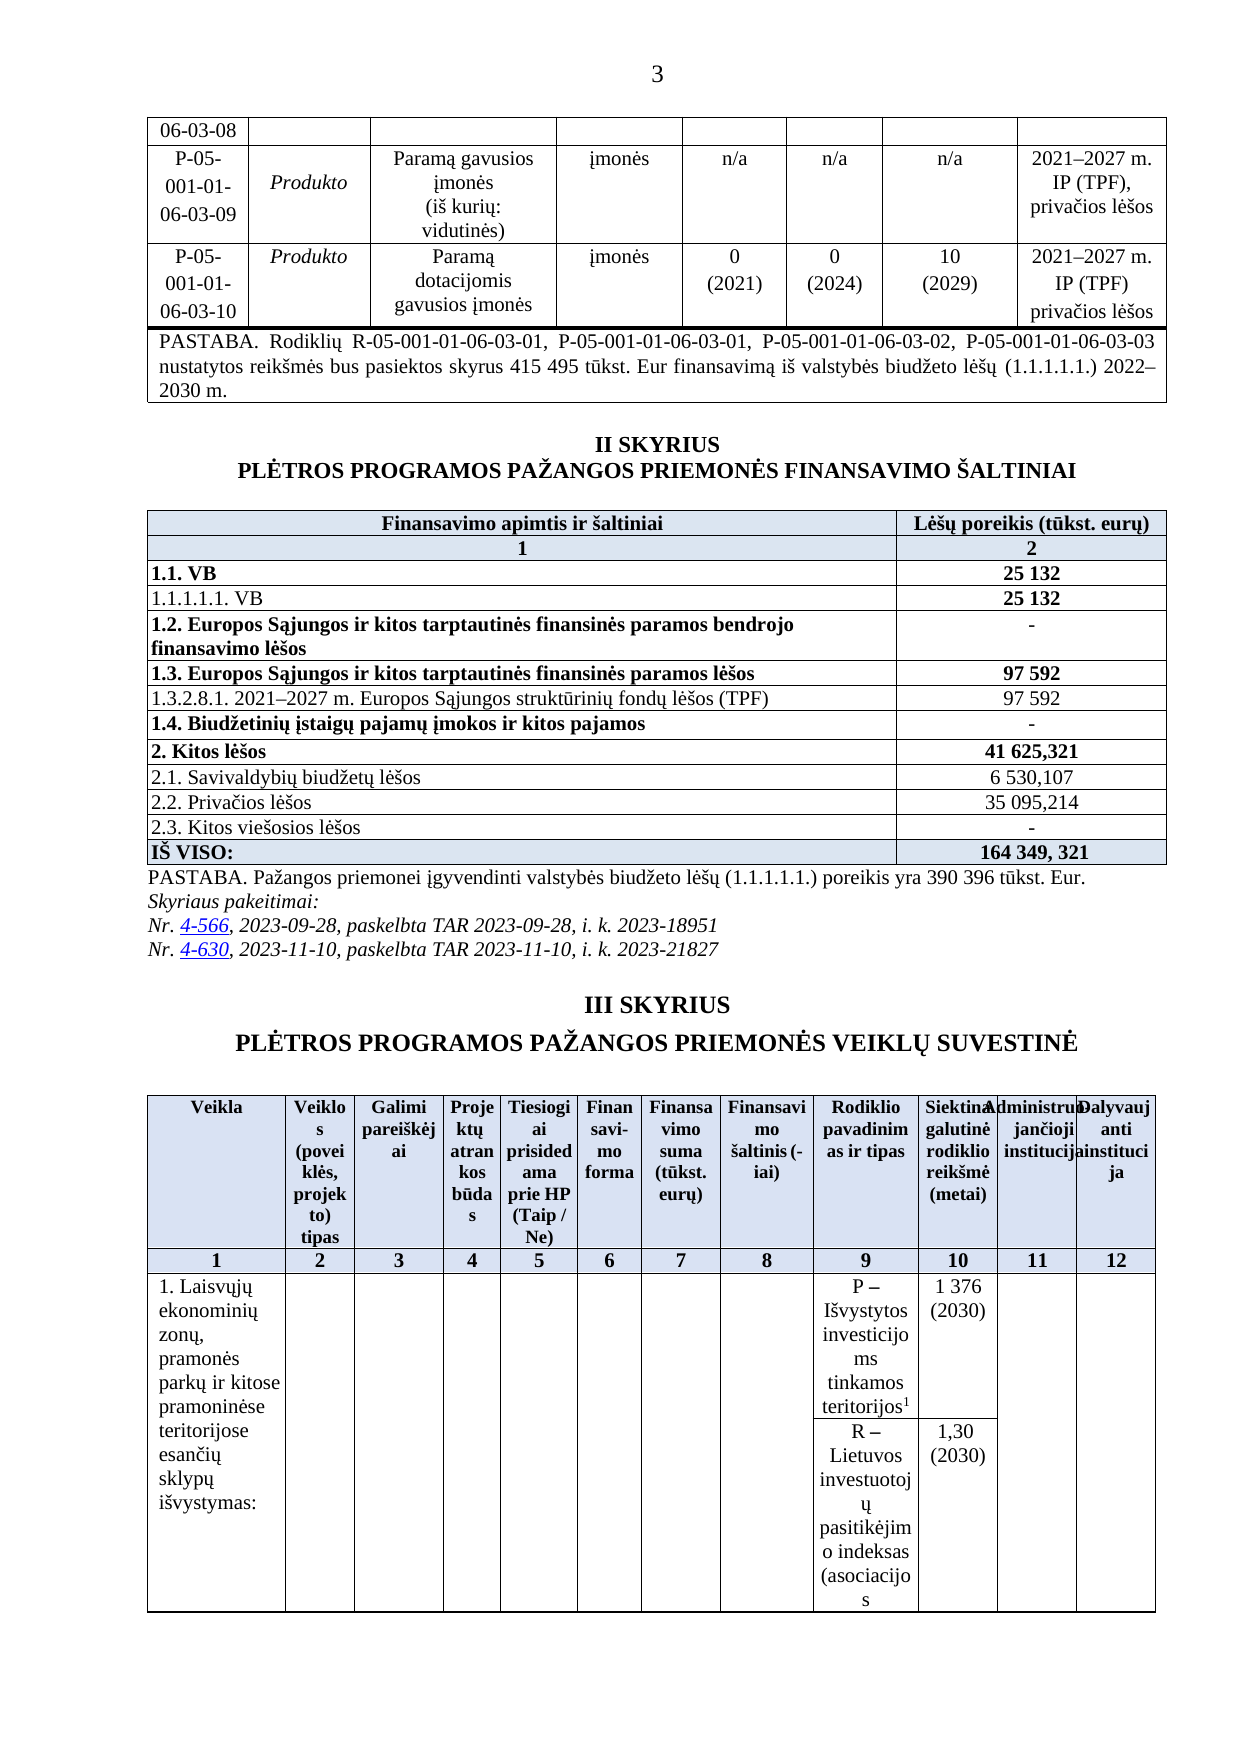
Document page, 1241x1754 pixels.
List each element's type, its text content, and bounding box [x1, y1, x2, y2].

table_cell 12 [1077, 1249, 1155, 1272]
table_cell [355, 1274, 443, 1611]
table_header Veiklos (poveiklės, projekto) tipas [286, 1096, 354, 1247]
table_cell 97 592 [897, 686, 1166, 710]
table_cell 3 [355, 1249, 443, 1272]
table_cell 97 592 [897, 661, 1166, 685]
text Nr. 4-566, 2023-09-28, paskelbta TAR 2023-09-28, i. k. 2023-18951 [148, 913, 1167, 937]
table_cell n/a [883, 146, 1017, 242]
table_cell 35 095,214 [897, 790, 1166, 814]
text II SKYRIUS [148, 431, 1167, 457]
table_header Lėšų poreikis (tūkst. eurų) [897, 511, 1166, 535]
table_cell 25 132 [897, 586, 1166, 610]
table_cell [683, 118, 786, 145]
table_cell [721, 1274, 813, 1611]
table_cell [883, 118, 1017, 145]
table_cell [1077, 1274, 1155, 1611]
table_header Finansavimo apimtis ir šaltiniai [148, 511, 896, 535]
table_cell 1.3. Europos Sąjungos ir kitos tarptautinės finansinės paramos lėšos [148, 661, 896, 685]
table_cell - [897, 815, 1166, 839]
table_cell 2. Kitos lėšos [148, 740, 896, 763]
table_header Galimi pareiškėjai [355, 1096, 443, 1247]
table_cell 2.3. Kitos viešosios lėšos [148, 815, 896, 839]
table_cell [371, 118, 556, 145]
table_cell Paramą dotacijomis gavusios įmonės [371, 244, 556, 326]
text III SKYRIUS [148, 990, 1167, 1019]
table_cell [557, 118, 682, 145]
text PLĖTROS PROGRAMOS PAŽANGOS PRIEMONĖS VEIKLŲ SUVESTINĖ [148, 1028, 1167, 1057]
table_cell 0 (2024) [787, 244, 882, 326]
table_cell 0 (2021) [683, 244, 786, 326]
table_cell 10 [919, 1249, 997, 1272]
table_cell 1 376 (2030) [919, 1274, 997, 1418]
table_cell n/a [683, 146, 786, 242]
table_cell IŠ VISO: [148, 840, 896, 864]
table_cell 7 [642, 1249, 720, 1272]
table_header Veikla [148, 1096, 285, 1247]
table_header Tiesiogiai prisidedama prie HP (Taip / Ne) [501, 1096, 577, 1247]
table_header Dalyvaujanti institucija [1077, 1096, 1155, 1247]
table_cell P-05-001-01-06-03-09 [148, 146, 248, 242]
table_cell Produkto [249, 146, 370, 242]
table_cell 1.2. Europos Sąjungos ir kitos tarptautinės finansinės paramos bendrojo finansavimo lėšos [148, 611, 896, 659]
table_cell įmonės [557, 244, 682, 326]
table_cell 25 132 [897, 561, 1166, 585]
table_cell 11 [998, 1249, 1076, 1272]
table_cell PASTABA. Rodiklių R-05-001-01-06-03-01, P-05-001-01-06-03-01, P-05-001-01-06-03-02, P-05-001-01-06-03-03 nustatytos reikšmės bus pasiektos skyrus 415 495 tūkst. Eur finansavimą iš valstybės biudžeto lėšų (1.1.1.1.1.) 2022–2030 m. [148, 330, 1166, 402]
table_cell 1.1.1.1.1. VB [148, 586, 896, 610]
table_cell 9 [814, 1249, 918, 1272]
table_cell 1 [148, 1249, 285, 1272]
table_cell [998, 1274, 1076, 1611]
table_cell 2.1. Savivaldybių biudžetų lėšos [148, 765, 896, 789]
table_cell [444, 1274, 500, 1611]
table_cell [286, 1274, 354, 1611]
table_cell [249, 118, 370, 145]
table_cell P-05-001-01-06-03-10 [148, 244, 248, 326]
table_header Siektina galutinė rodiklio reikšmė (metai) [919, 1096, 997, 1247]
table_cell 1 [148, 536, 896, 560]
table_cell 1.3.2.8.1. 2021–2027 m. Europos Sąjungos struktūrinių fondų lėšos (TPF) [148, 686, 896, 710]
table_cell [642, 1274, 720, 1611]
table_cell 1. Laisvųjų ekonominių zonų, pramonės parkų ir kitose pramoninėse teritorijose esančių sklypų išvystymas: [148, 1274, 285, 1611]
table_cell 1.1. VB [148, 561, 896, 585]
table_cell 2021–2027 m. IP (TPF) privačios lėšos [1018, 244, 1166, 326]
table_cell 10 (2029) [883, 244, 1017, 326]
table_cell 6 [578, 1249, 641, 1272]
table_cell 06-03-08 [148, 118, 248, 145]
table_cell P – Išvystytos investicijoms tinkamos teritorijos1 [814, 1274, 918, 1418]
table_cell 164 349, 321 [897, 840, 1166, 864]
table_cell n/a [787, 146, 882, 242]
table_cell įmonės [557, 146, 682, 242]
table_cell [501, 1274, 577, 1611]
table_header Projektų atrankos būdas [444, 1096, 500, 1247]
text PLĖTROS PROGRAMOS PAŽANGOS PRIEMONĖS FINANSAVIMO ŠALTINIAI [148, 457, 1167, 484]
table_cell 2.2. Privačios lėšos [148, 790, 896, 814]
table_cell 2021–2027 m. IP (TPF), privačios lėšos [1018, 146, 1166, 242]
table_cell Produkto [249, 244, 370, 326]
table_cell - [897, 611, 1166, 659]
table_cell 6 530,107 [897, 765, 1166, 789]
table_cell 2 [897, 536, 1166, 560]
table_cell Paramą gavusios įmonės (iš kurių: vidutinės) [371, 146, 556, 242]
table_cell R – Lietuvos investuotojų pasitikėjimo indeksas (asociacijos [814, 1419, 918, 1611]
text PASTABA. Pažangos priemonei įgyvendinti valstybės biudžeto lėšų (1.1.1.1.1.) poreikis yra 390 396 tūkst. Eur. [148, 865, 1167, 889]
table_cell [1018, 118, 1166, 145]
table_cell 5 [501, 1249, 577, 1272]
table_cell 1,30 (2030) [919, 1419, 997, 1611]
text Nr. 4-630, 2023-11-10, paskelbta TAR 2023-11-10, i. k. 2023-21827 [148, 937, 1167, 961]
text Skyriaus pakeitimai: [148, 889, 1167, 913]
table_cell [787, 118, 882, 145]
table_cell [578, 1274, 641, 1611]
table_header Finansavimo suma (tūkst. eurų) [642, 1096, 720, 1247]
table_header Finansavimo šaltinis (-iai) [721, 1096, 813, 1247]
table_cell - [897, 711, 1166, 738]
table_cell 4 [444, 1249, 500, 1272]
table_cell 1.4. Biudžetinių įstaigų pajamų įmokos ir kitos pajamos [148, 711, 896, 738]
table_header Finansavi-mo forma [578, 1096, 641, 1247]
table_cell 2 [286, 1249, 354, 1272]
table_header Administruo-jančioji institucija [998, 1096, 1076, 1247]
table_header Rodiklio pavadinimas ir tipas [814, 1096, 918, 1247]
table_cell 8 [721, 1249, 813, 1272]
table_cell 41 625,321 [897, 740, 1166, 763]
